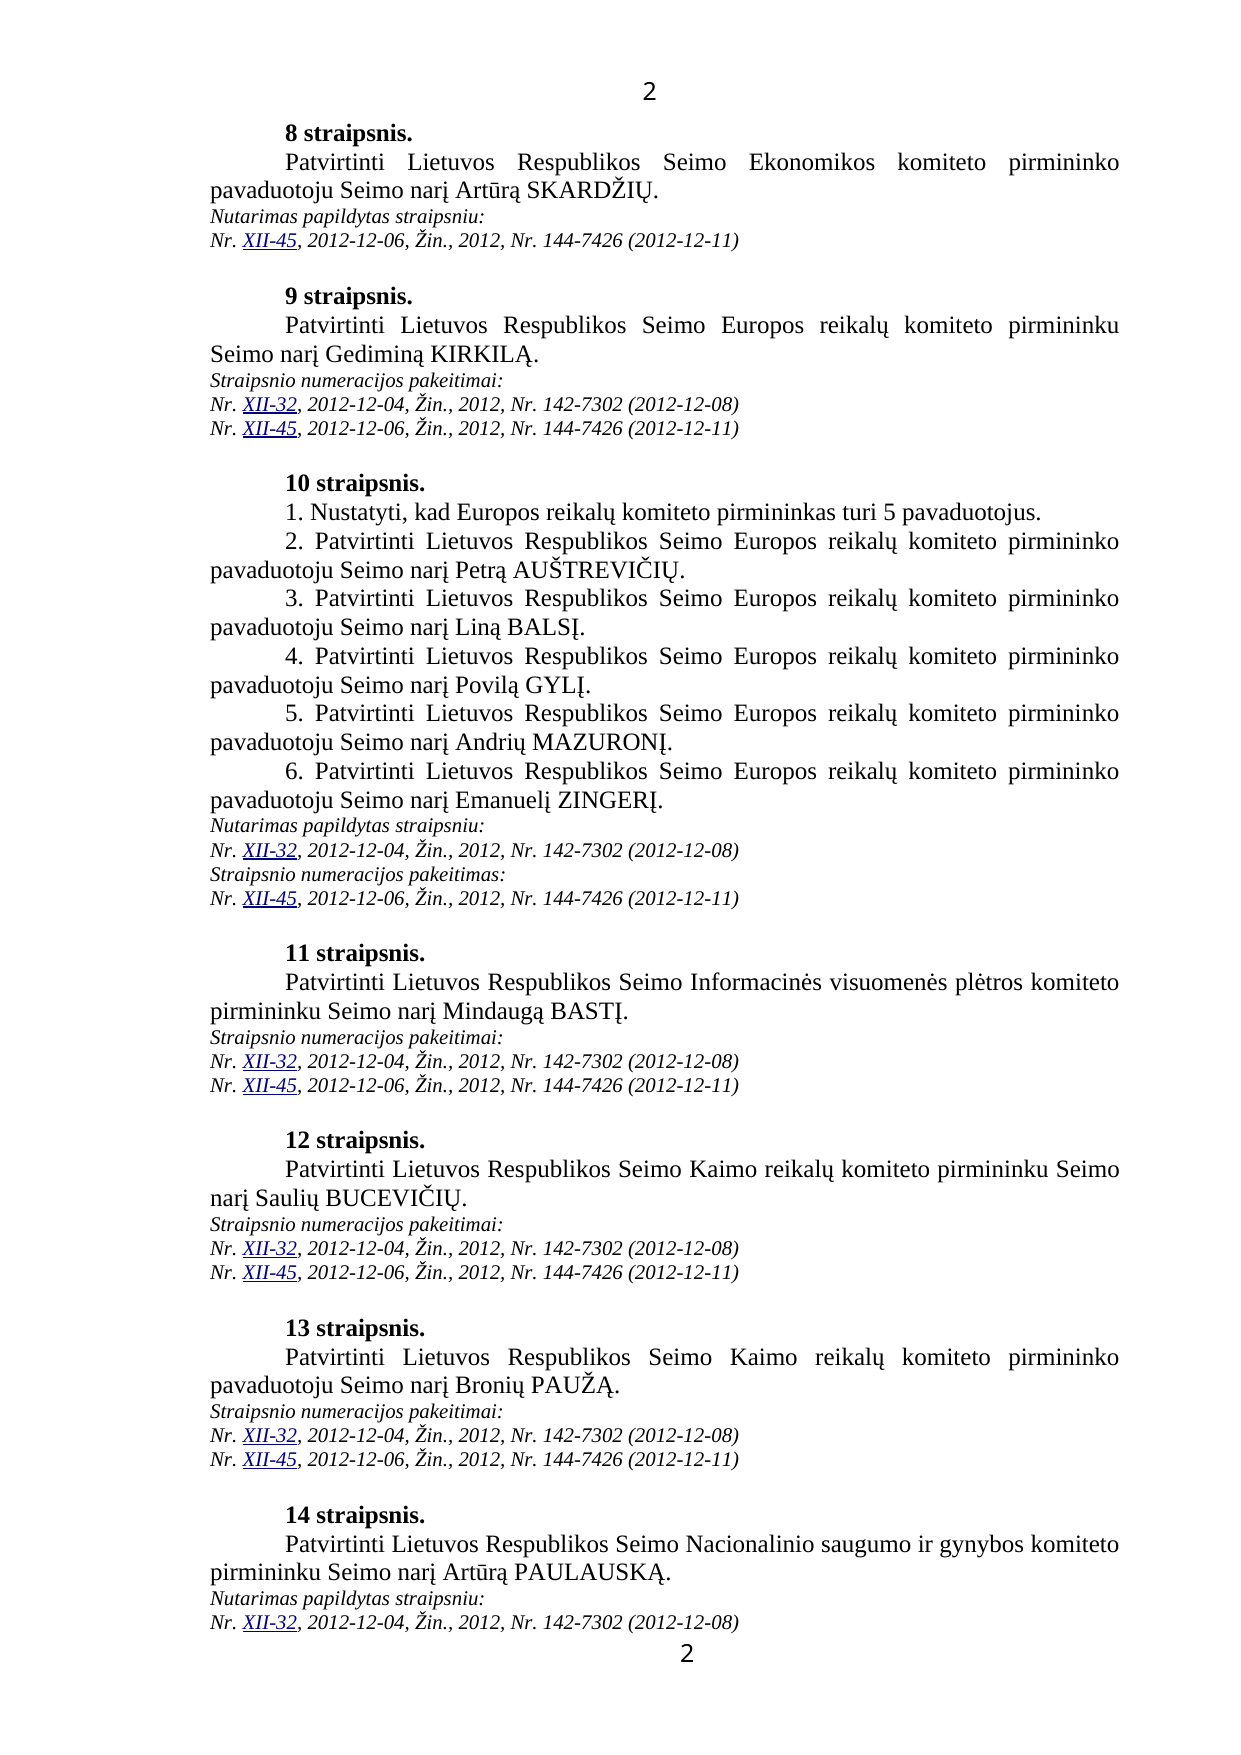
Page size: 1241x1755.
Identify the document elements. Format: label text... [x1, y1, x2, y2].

text Nr. XII-45, 2012-12-06, Žin., 2012, Nr. 144-7426 (2012-12-11) [210, 886, 1120, 910]
text 3. Patvirtinti Lietuvos Respublikos Seimo Europos reikalų komiteto pirmininko pavaduotoju Seimo narį Liną BALSĮ. [210, 583, 1120, 641]
text Straipsnio numeracijos pakeitimai: [210, 1399, 1120, 1423]
text 4. Patvirtinti Lietuvos Respublikos Seimo Europos reikalų komiteto pirmininko pavaduotoju Seimo narį Povilą GYLĮ. [210, 641, 1120, 698]
text Straipsnio numeracijos pakeitimai: [210, 367, 1120, 392]
text 10 straipsnis. [210, 468, 1120, 497]
text Nutarimas papildytas straipsniu: [210, 813, 1120, 837]
text 12 straipsnis. [210, 1126, 1120, 1154]
text 6. Patvirtinti Lietuvos Respublikos Seimo Europos reikalų komiteto pirmininko pavaduotoju Seimo narį Emanuelį ZINGERĮ. [210, 756, 1120, 813]
text Nr. XII-45, 2012-12-06, Žin., 2012, Nr. 144-7426 (2012-12-11) [210, 1073, 1120, 1097]
text Nr. XII-45, 2012-12-06, Žin., 2012, Nr. 144-7426 (2012-12-11) [210, 228, 1120, 252]
text Patvirtinti Lietuvos Respublikos Seimo Informacinės visuomenės plėtros komiteto pirmininku Seimo narį Mindaugą BASTĮ. [210, 967, 1120, 1025]
text 14 straipsnis. [210, 1500, 1120, 1529]
text Patvirtinti Lietuvos Respublikos Seimo Nacionalinio saugumo ir gynybos komiteto pirmininku Seimo narį Artūrą PAULAUSKĄ. [210, 1529, 1120, 1586]
text Nr. XII-32, 2012-12-04, Žin., 2012, Nr. 142-7302 (2012-12-08) [210, 1423, 1120, 1447]
text Nr. XII-45, 2012-12-06, Žin., 2012, Nr. 144-7426 (2012-12-11) [210, 416, 1120, 440]
text 9 straipsnis. [210, 281, 1120, 310]
text Straipsnio numeracijos pakeitimas: [210, 862, 1120, 886]
text 5. Patvirtinti Lietuvos Respublikos Seimo Europos reikalų komiteto pirmininko pavaduotoju Seimo narį Andrių MAZURONĮ. [210, 698, 1120, 756]
text Nr. XII-45, 2012-12-06, Žin., 2012, Nr. 144-7426 (2012-12-11) [210, 1260, 1120, 1284]
text Patvirtinti Lietuvos Respublikos Seimo Ekonomikos komiteto pirmininko pavaduotoju Seimo narį Artūrą SKARDŽIŲ. [210, 147, 1120, 204]
text Patvirtinti Lietuvos Respublikos Seimo Kaimo reikalų komiteto pirmininku Seimo narį Saulių BUCEVIČIŲ. [210, 1154, 1120, 1212]
text Patvirtinti Lietuvos Respublikos Seimo Kaimo reikalų komiteto pirmininko pavaduotoju Seimo narį Bronių PAUŽĄ. [210, 1342, 1120, 1399]
text 1. Nustatyti, kad Europos reikalų komiteto pirmininkas turi 5 pavaduotojus. [210, 497, 1120, 526]
text Straipsnio numeracijos pakeitimai: [210, 1025, 1120, 1049]
text 11 straipsnis. [210, 938, 1120, 967]
text 2. Patvirtinti Lietuvos Respublikos Seimo Europos reikalų komiteto pirmininko pavaduotoju Seimo narį Petrą AUŠTREVIČIŲ. [210, 526, 1120, 583]
text Nr. XII-32, 2012-12-04, Žin., 2012, Nr. 142-7302 (2012-12-08) [210, 1049, 1120, 1073]
text Nr. XII-32, 2012-12-04, Žin., 2012, Nr. 142-7302 (2012-12-08) [210, 1610, 1120, 1634]
text 13 straipsnis. [210, 1313, 1120, 1342]
text Nr. XII-32, 2012-12-04, Žin., 2012, Nr. 142-7302 (2012-12-08) [210, 1236, 1120, 1260]
text Nr. XII-45, 2012-12-06, Žin., 2012, Nr. 144-7426 (2012-12-11) [210, 1447, 1120, 1471]
text Patvirtinti Lietuvos Respublikos Seimo Europos reikalų komiteto pirmininku Seimo narį Gediminą KIRKILĄ. [210, 310, 1120, 367]
text Nutarimas papildytas straipsniu: [210, 204, 1120, 228]
text 8 straipsnis. [210, 118, 1120, 147]
text Nutarimas papildytas straipsniu: [210, 1586, 1120, 1610]
text Nr. XII-32, 2012-12-04, Žin., 2012, Nr. 142-7302 (2012-12-08) [210, 392, 1120, 416]
text Straipsnio numeracijos pakeitimai: [210, 1212, 1120, 1236]
text Nr. XII-32, 2012-12-04, Žin., 2012, Nr. 142-7302 (2012-12-08) [210, 837, 1120, 862]
